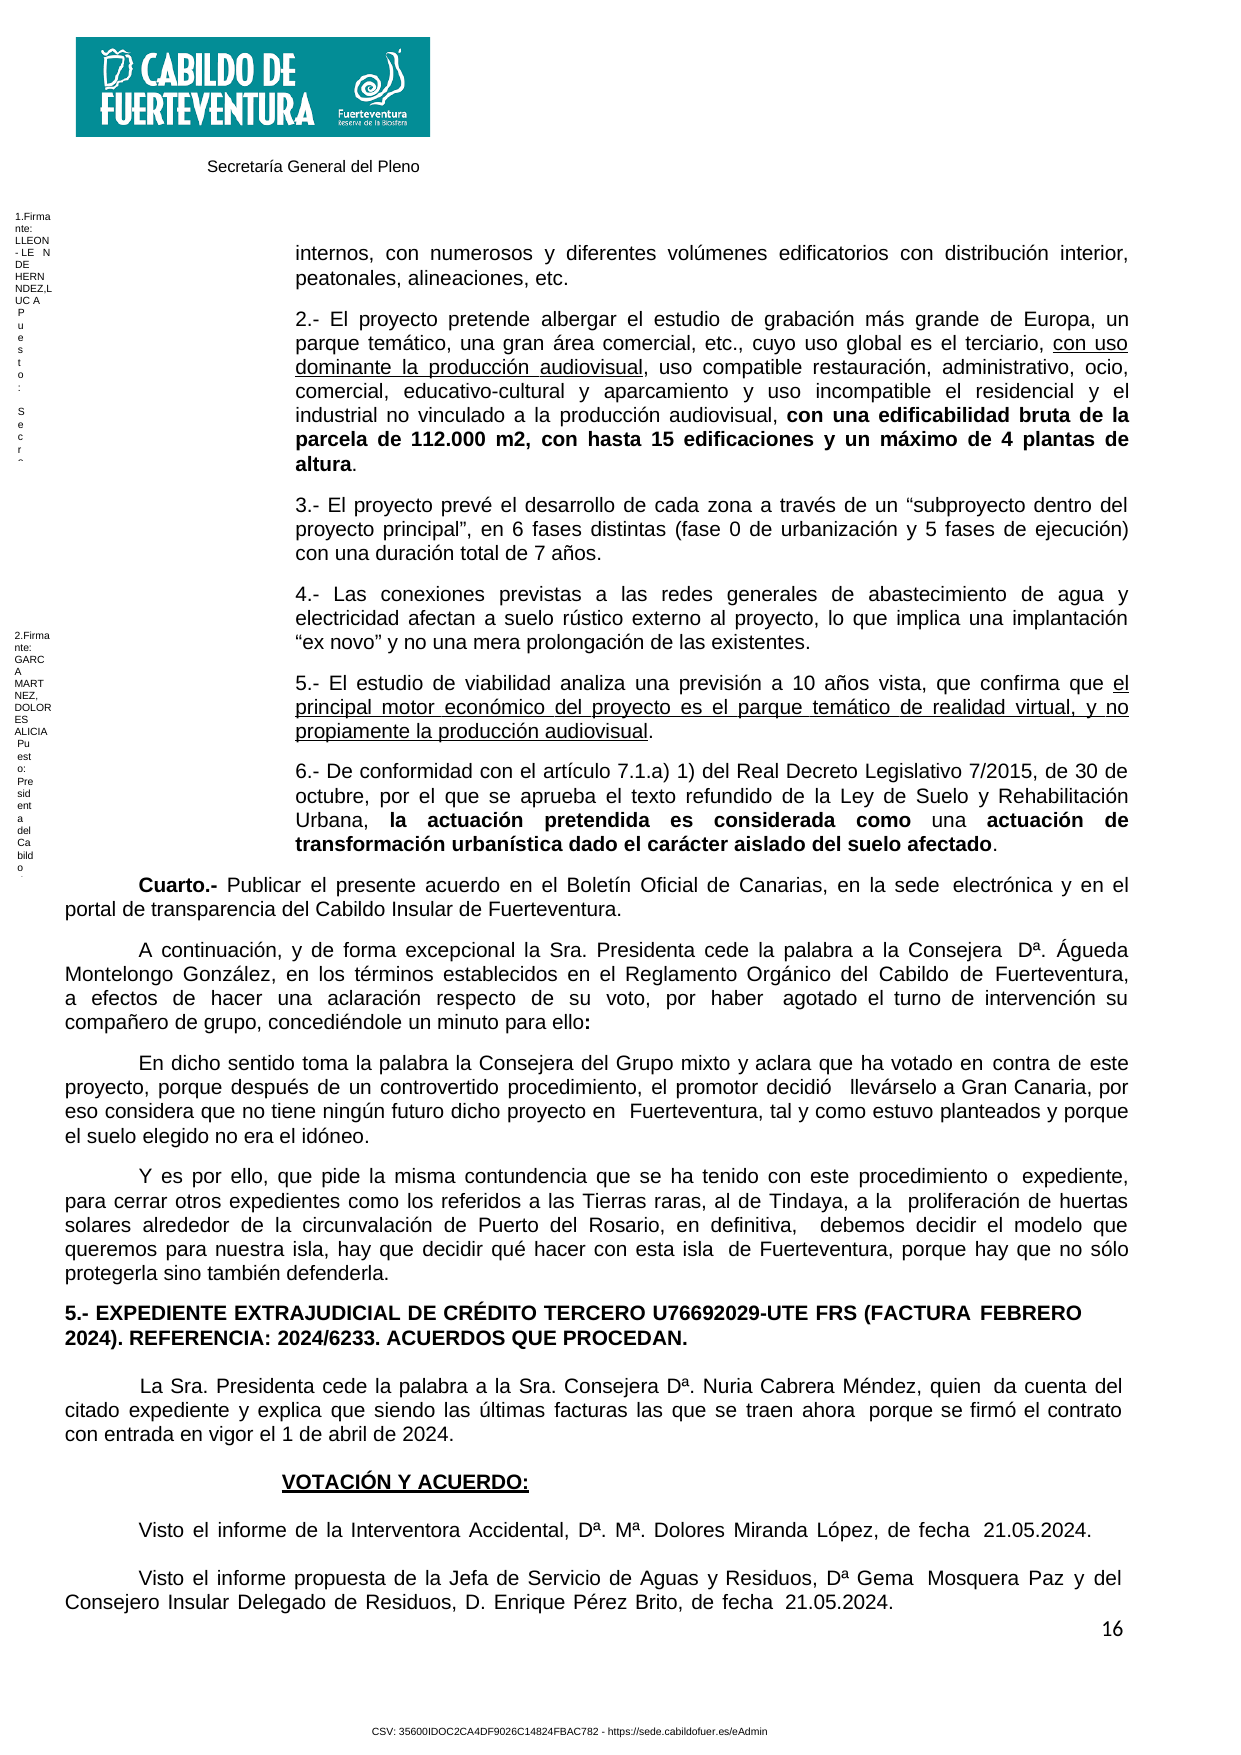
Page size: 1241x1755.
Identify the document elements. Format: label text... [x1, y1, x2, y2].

text A continuación, y de forma excepcional la Sra. Presidenta cede la palabra a la Consejera Dª. Águeda Montelongo González, en los términos establecidos en el Reglamento Orgánico del Cabildo de Fuerteventura, a efectos de hacer una aclaración respecto de su voto, por haber agotado el turno de intervención su compañero de grupo, concediéndole un minuto para ello: [64, 938, 1129, 1034]
text En dicho sentido toma la palabra la Consejera del Grupo mixto y aclara que ha votado en contra de este proyecto, porque después de un controvertido procedimiento, el promotor decidió llevárselo a Gran Canaria, por eso considera que no tiene ningún futuro dicho proyecto en Fuerteventura, tal y como estuvo planteados y porque el suelo elegido no era el idóneo. [64, 1051, 1129, 1147]
text Cuarto.- Publicar el presente acuerdo en el Boletín Oficial de Canarias, en la sede electrónica y en el portal de transparencia del Cabildo Insular de Fuerteventura. [64, 872, 1129, 921]
subtitle 5.- EXPEDIENTE EXTRAJUDICIAL DE CRÉDITO TERCERO U76692029-UTE FRS (FACTURA FEBRERO 2024). REFERENCIA: 2024/6233. ACUERDOS QUE PROCEDAN. [64, 1301, 1122, 1349]
text 1.Firmante: LLEON - LE N DE HERN NDEZ,LUC A [15, 211, 52, 306]
text Puesto: Presidenta del Cabildo de Fuerteventura Fecha Firma: 07/06/2024 08:24:40 [17, 738, 34, 877]
subtitle 16 [64, 1614, 1123, 1642]
text 5.- El estudio de viabilidad analiza una previsión a 10 años vista, que confirma que el principal motor económico del proyecto es el parque temático de realidad virtual, y no [295, 671, 1129, 716]
text 6.- De conformidad con el artículo 7.1.a) 1) del Real Decreto Legislativo 7/2015, de 30 de octubre, por el que se aprueba el texto refundido de la Ley de Suelo y Rehabilitación Urbana, la actuación pretendida es considerada como una actuación de transformación urbanística dado el carácter aislado del suelo afectado. [295, 759, 1129, 856]
text internos, con numerosos y diferentes volúmenes edificatorios con distribución interior, peatonales, alineaciones, etc. [295, 241, 1129, 289]
text Visto el informe de la Interventora Accidental, Dª. Mª. Dolores Miranda López, de fecha 21.05.2024. [64, 1518, 1123, 1542]
text 2.- El proyecto pretende albergar el estudio de grabación más grande de Europa, un parque temático, una gran área comercial, etc., cuyo uso global es el terciario, con uso dominante la producción audiovisual, uso compatible restauración, administrativo, ocio, comercial, educativo-cultural y aparcamiento y uso incompatible el residencial y el industrial no vinculado a la producción audiovisual, con una edificabilidad bruta de la parcela de 112.000 m2, con hasta 15 edificaciones y un máximo de 4 plantas de altura. [295, 306, 1129, 475]
text 3.- El proyecto prevé el desarrollo de cada zona a través de un “subproyecto dentro del proyecto principal”, en 6 fases distintas (fase 0 de urbanización y 5 fases de ejecución) con una duración total de 7 años. [295, 492, 1129, 565]
text Y es por ello, que pide la misma contundencia que se ha tenido con este procedimiento o expediente, para cerrar otros expedientes como los referidos a las Tierras raras, al de Tindaya, a la proliferación de huertas solares alrededor de la circunvalación de Puerto del Rosario, en definitiva, debemos decidir el modelo que queremos para nuestra isla, hay que decidir qué hacer con esta isla de Fuerteventura, porque hay que no sólo protegerla sino también defenderla. [64, 1164, 1129, 1285]
text La Sra. Presidenta cede la palabra a la Sra. Consejera Dª. Nuria Cabrera Méndez, quien da cuenta del citado expediente y explica que siendo las últimas facturas las que se traen ahora porque se firmó el contrato con entrada en vigor el 1 de abril de 2024. [64, 1374, 1123, 1446]
text 2.Firmante: GARC A MART NEZ, DOLORES ALICIA [14, 629, 52, 737]
text 4.- Las conexiones previstas a las redes generales de abastecimiento de agua y electricidad afectan a suelo rústico externo al proyecto, lo que implica una implantación “ex novo” y no una mera prolongación de las existentes. [295, 581, 1129, 654]
text propiamente la producción audiovisual. [295, 717, 1129, 743]
subtitle VOTACIÓN Y ACUERDO: [282, 1469, 1241, 1493]
text Visto el informe propuesta de la Jefa de Servicio de Aguas y Residuos, Dª Gema Mosquera Paz y del Consejero Insular Delegado de Residuos, D. Enrique Pérez Brito, de fecha 21.05.2024. [64, 1566, 1123, 1614]
